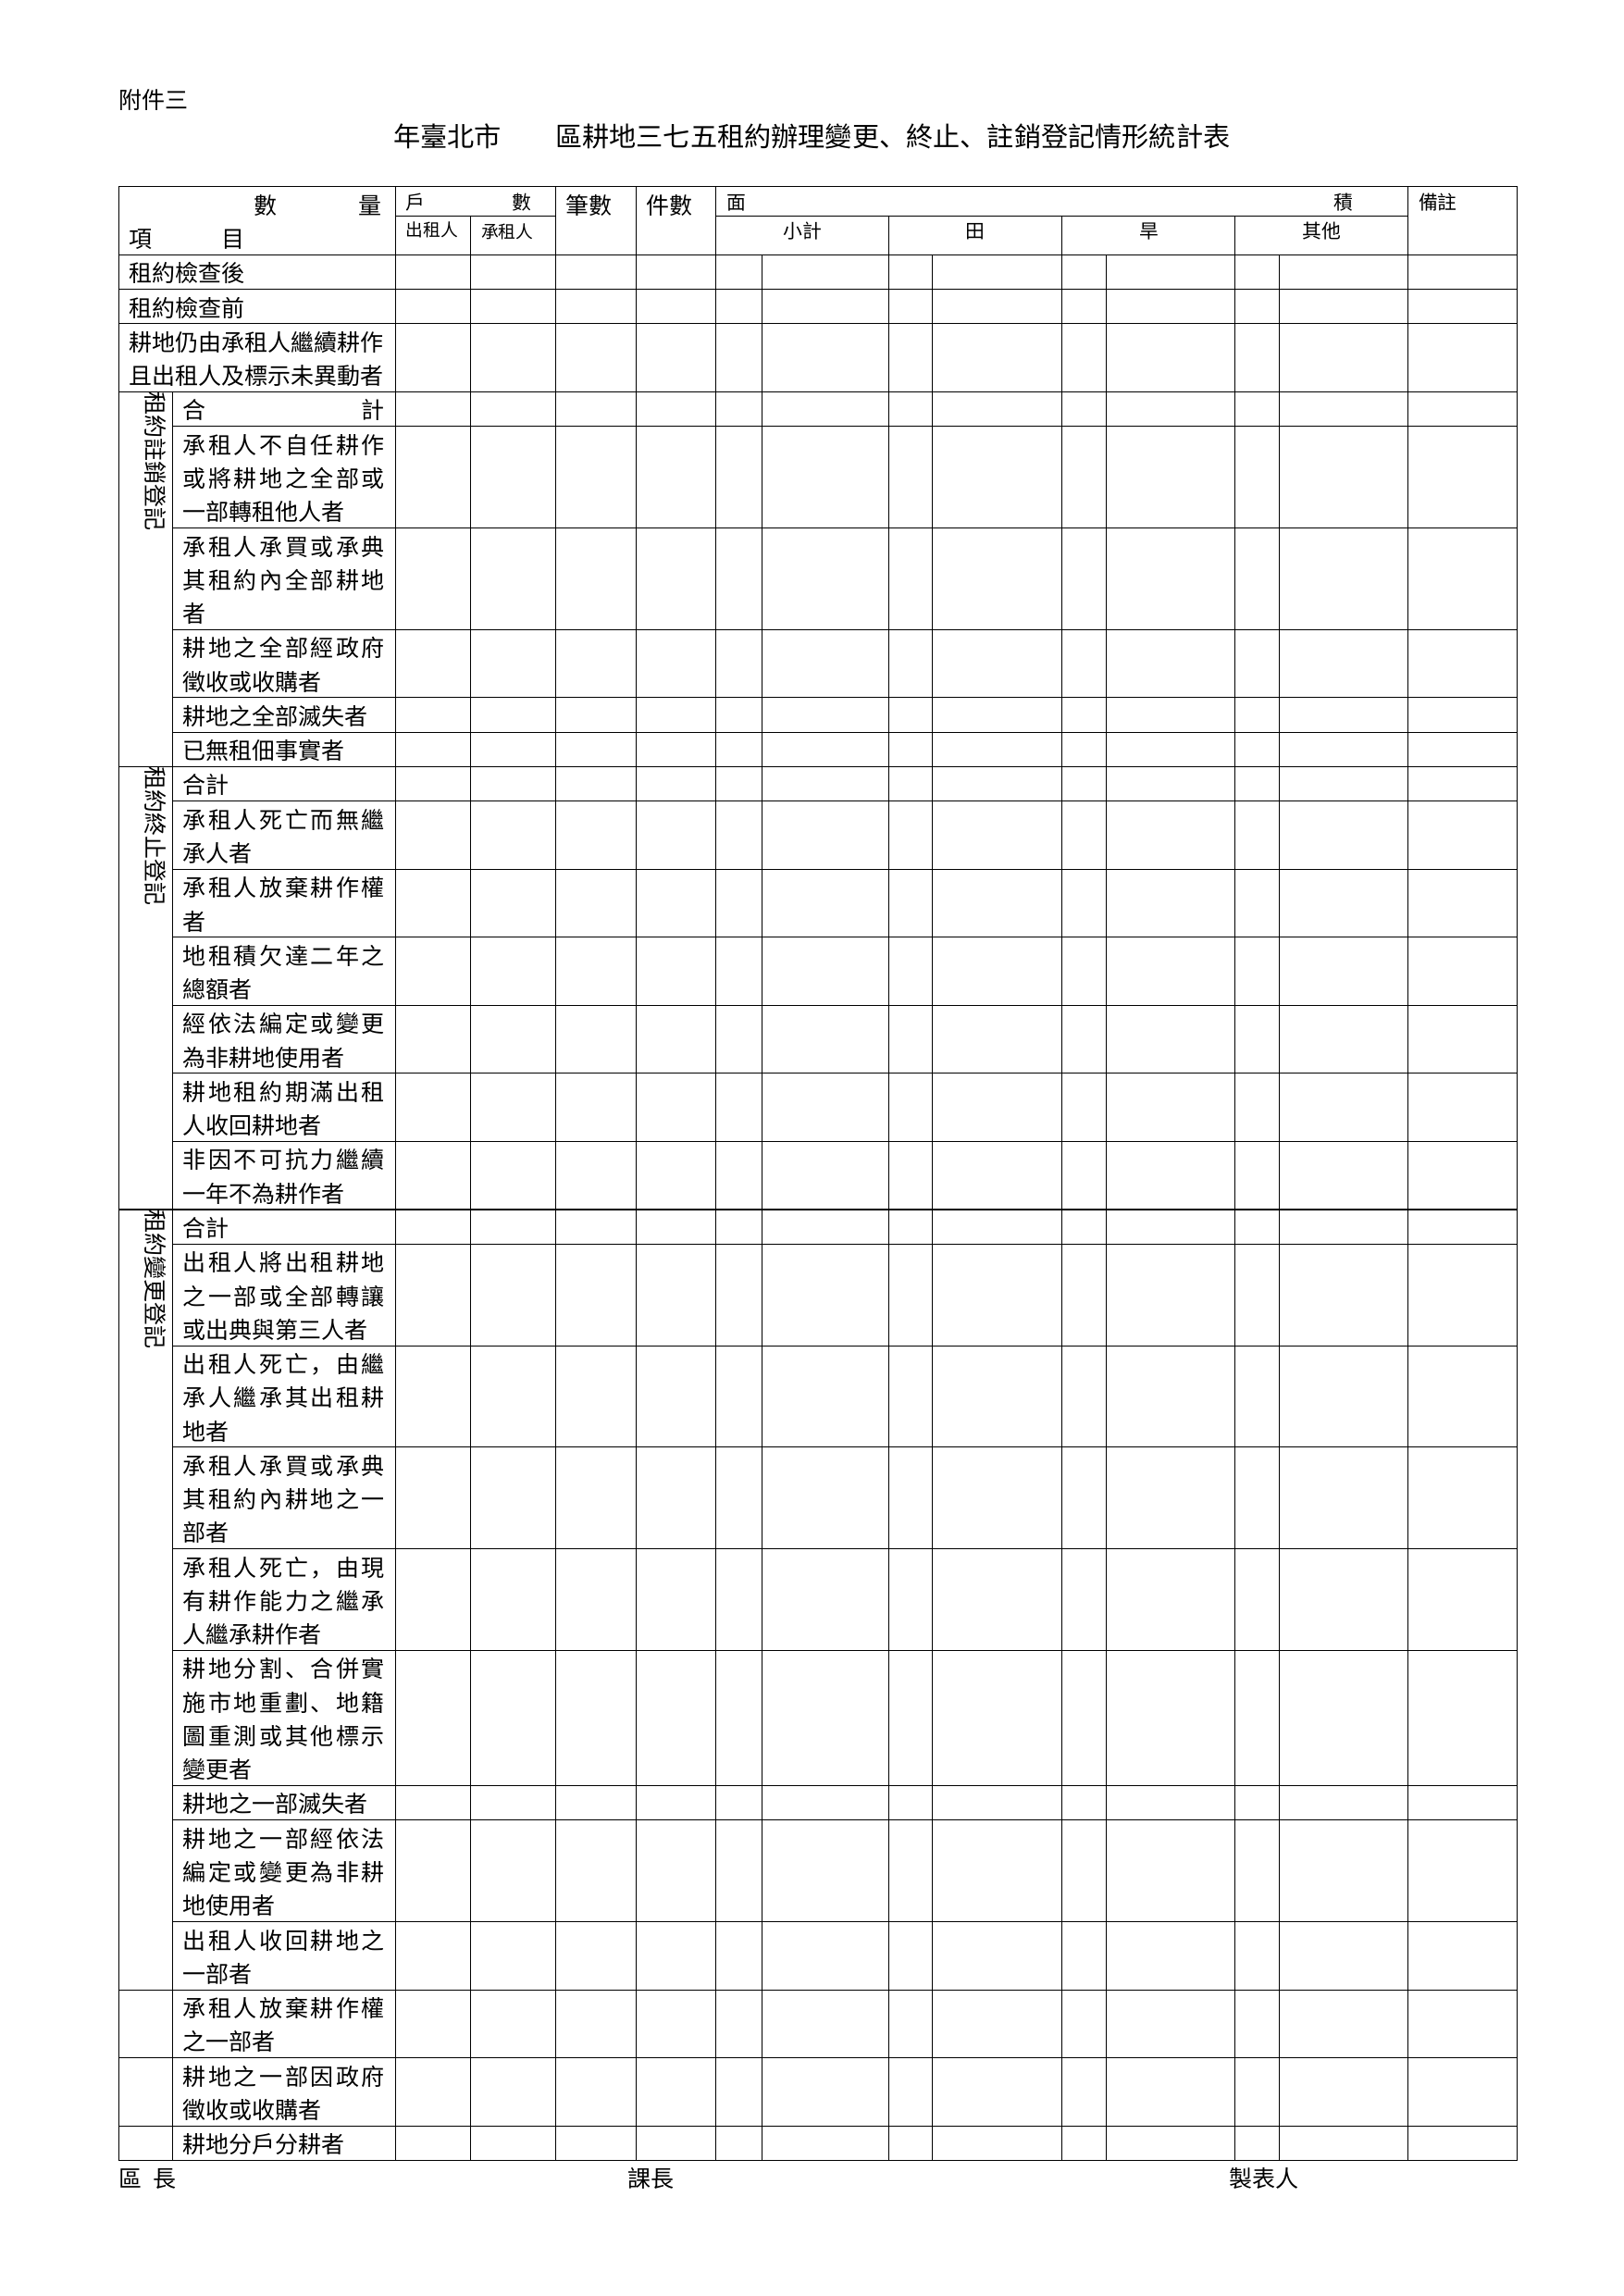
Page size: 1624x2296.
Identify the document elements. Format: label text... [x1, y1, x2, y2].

table_cell [1280, 255, 1407, 289]
table_cell 出租人 [396, 217, 470, 254]
table_cell [762, 1210, 888, 1244]
table_cell [556, 1245, 636, 1345]
table_cell [933, 1820, 1061, 1921]
table_cell [933, 1245, 1061, 1345]
text 區 長 課長 製表人 [118, 2161, 1505, 2194]
table_cell [556, 1651, 636, 1785]
table_cell [1062, 767, 1106, 800]
table_cell [396, 1347, 470, 1446]
table_cell [889, 1447, 932, 1548]
table_cell [556, 801, 636, 869]
table_cell [1408, 630, 1517, 697]
table_cell [762, 767, 888, 800]
table_cell [716, 1142, 762, 1209]
table_cell [889, 1991, 932, 2057]
table_cell [396, 324, 470, 391]
table_cell 合計 [173, 767, 395, 800]
table_cell [396, 801, 470, 869]
table_cell [1408, 1651, 1517, 1785]
table_cell 田 [889, 217, 1061, 254]
table_cell [637, 1447, 715, 1548]
table_cell [1107, 255, 1234, 289]
table_cell [1062, 528, 1106, 629]
table_cell [716, 937, 762, 1005]
table_cell [637, 1142, 715, 1209]
table_cell [1062, 1006, 1106, 1073]
table_cell [889, 698, 932, 732]
table_cell 耕地之一部因政府徵收或收購者 [173, 2058, 395, 2126]
table_cell [1235, 1922, 1279, 1989]
table_cell [1408, 1006, 1517, 1073]
table_cell [933, 698, 1061, 732]
table_cell [1408, 2127, 1517, 2160]
table_cell 耕地仍由承租人繼續耕作且出租人及標示未異動者 [119, 324, 395, 391]
table_cell [889, 1549, 932, 1650]
table_cell [716, 1991, 762, 2057]
table_cell [396, 2058, 470, 2126]
table_cell [1235, 870, 1279, 937]
table_cell [637, 2058, 715, 2126]
table_cell [762, 937, 888, 1005]
table_cell [1107, 290, 1234, 323]
table_cell [471, 528, 555, 629]
table_cell [396, 937, 470, 1005]
table_cell [1062, 801, 1106, 869]
table_cell [1107, 1245, 1234, 1345]
table_header 件數 [637, 187, 715, 254]
table_cell [889, 1245, 932, 1345]
table_cell [1107, 2058, 1234, 2126]
table_cell 出租人收回耕地之一部者 [173, 1922, 395, 1989]
table_cell [1408, 937, 1517, 1005]
table_cell [556, 255, 636, 289]
table_cell [1280, 324, 1407, 391]
table_cell [933, 1786, 1061, 1819]
table_cell [1408, 870, 1517, 937]
table_cell [762, 1245, 888, 1345]
table_cell [933, 870, 1061, 937]
table_cell [637, 1074, 715, 1141]
table_cell [396, 1820, 470, 1921]
table_cell [762, 255, 888, 289]
table_cell [556, 733, 636, 766]
table_cell 租約檢查前 [119, 290, 395, 323]
table_cell [716, 1210, 762, 1244]
table_cell 耕地租約期滿出租人收回耕地者 [173, 1074, 395, 1141]
table_cell [933, 324, 1061, 391]
table_cell [396, 427, 470, 527]
table_header 面 積 [716, 187, 1407, 215]
table_cell [762, 2058, 888, 2126]
table_cell [889, 1074, 932, 1141]
table_cell [1062, 255, 1106, 289]
table_cell [556, 1549, 636, 1650]
table_cell [1235, 1347, 1279, 1446]
table_cell [1235, 1074, 1279, 1141]
table_cell [1408, 733, 1517, 766]
table_cell [556, 1786, 636, 1819]
table_cell 租約變更登記 [119, 1210, 172, 1989]
table_cell 地租積欠達二年之總額者 [173, 937, 395, 1005]
table_cell [1280, 733, 1407, 766]
table_header 數 量 項 目 [119, 187, 395, 254]
table_cell [1235, 2127, 1279, 2160]
table_cell [889, 392, 932, 426]
table_cell [1235, 255, 1279, 289]
table_cell [1107, 392, 1234, 426]
table_cell [933, 801, 1061, 869]
table_cell [933, 1549, 1061, 1650]
table_cell [1280, 1347, 1407, 1446]
table_cell [1408, 767, 1517, 800]
table_cell [716, 2127, 762, 2160]
table_cell [471, 1991, 555, 2057]
table_cell [1280, 1447, 1407, 1548]
table_cell [716, 1549, 762, 1650]
table_cell [1235, 427, 1279, 527]
table_cell [1235, 1245, 1279, 1345]
table_cell [1235, 1991, 1279, 2057]
table_cell [1235, 1786, 1279, 1819]
table_cell [556, 870, 636, 937]
table_cell [1408, 1991, 1517, 2057]
table_cell [1280, 937, 1407, 1005]
table_cell [1107, 767, 1234, 800]
table_cell 旱 [1062, 217, 1234, 254]
table_cell [1408, 1245, 1517, 1345]
table_cell [1107, 1991, 1234, 2057]
table_cell 租約註銷登記 [119, 392, 172, 766]
table_cell [1408, 801, 1517, 869]
table_cell 耕地分戶分耕者 [173, 2127, 395, 2160]
table_cell [396, 733, 470, 766]
table_cell [933, 392, 1061, 426]
table_cell [1408, 255, 1517, 289]
table_cell [556, 1142, 636, 1209]
table_cell [762, 1006, 888, 1073]
table_cell [471, 801, 555, 869]
table_cell [1062, 1142, 1106, 1209]
table_cell [396, 630, 470, 697]
table_cell [637, 1786, 715, 1819]
table_cell [396, 767, 470, 800]
table_cell 小計 [716, 217, 888, 254]
table_cell [1062, 427, 1106, 527]
table_cell [1062, 2058, 1106, 2126]
table_cell [762, 1651, 888, 1785]
table_cell [637, 290, 715, 323]
table_cell [471, 324, 555, 391]
table_cell [762, 630, 888, 697]
table_cell [396, 870, 470, 937]
table_cell [1062, 1991, 1106, 2057]
table_cell [716, 1922, 762, 1989]
table_cell [1107, 1347, 1234, 1446]
table_cell [556, 630, 636, 697]
table_cell [1235, 290, 1279, 323]
table_cell [762, 1786, 888, 1819]
table_cell [1107, 1549, 1234, 1650]
table_cell [1107, 1820, 1234, 1921]
table_cell [716, 870, 762, 937]
table_cell [471, 1142, 555, 1209]
table_cell [889, 324, 932, 391]
table_cell [933, 937, 1061, 1005]
table_cell [556, 290, 636, 323]
table_cell [889, 870, 932, 937]
table_cell [471, 698, 555, 732]
table_cell [119, 2058, 172, 2126]
table_cell [716, 801, 762, 869]
table_cell [471, 392, 555, 426]
table_cell [1408, 2058, 1517, 2126]
table_cell [1280, 1006, 1407, 1073]
table_cell [762, 1142, 888, 1209]
table_cell [637, 1922, 715, 1989]
table_cell [556, 2058, 636, 2126]
table_cell [933, 290, 1061, 323]
table_cell [1280, 392, 1407, 426]
table_cell [396, 1074, 470, 1141]
table_cell [396, 1651, 470, 1785]
table_cell [762, 1991, 888, 2057]
table_cell [637, 392, 715, 426]
table_cell [637, 528, 715, 629]
table_cell [1280, 801, 1407, 869]
table_cell [556, 1347, 636, 1446]
table_cell [889, 2127, 932, 2160]
table_cell 出租人將出租耕地之一部或全部轉讓或出典與第三人者 [173, 1245, 395, 1345]
table_cell [716, 698, 762, 732]
table_cell [556, 1006, 636, 1073]
table_cell [1062, 1922, 1106, 1989]
table_cell [1280, 1820, 1407, 1921]
table_cell [762, 1922, 888, 1989]
table_cell [716, 290, 762, 323]
table_cell [889, 767, 932, 800]
table_cell [1062, 1210, 1106, 1244]
table_cell [716, 1074, 762, 1141]
table_cell [1280, 767, 1407, 800]
table_cell [762, 733, 888, 766]
table_cell [556, 767, 636, 800]
table_cell 承租人放棄耕作權之一部者 [173, 1991, 395, 2057]
table_cell 承租人死亡而無繼承人者 [173, 801, 395, 869]
table_cell [889, 528, 932, 629]
table_cell [396, 698, 470, 732]
table_cell [471, 1347, 555, 1446]
table_cell [556, 1074, 636, 1141]
table_cell [1235, 767, 1279, 800]
table_cell [396, 1922, 470, 1989]
table_cell [889, 630, 932, 697]
table_cell [637, 324, 715, 391]
table_cell [1280, 1922, 1407, 1989]
table_cell [716, 255, 762, 289]
table_cell [1235, 1820, 1279, 1921]
table_cell [933, 528, 1061, 629]
table_cell [716, 324, 762, 391]
table_cell [933, 1922, 1061, 1989]
table_cell [637, 767, 715, 800]
table_cell [396, 255, 470, 289]
table_cell [933, 1447, 1061, 1548]
table_cell [1107, 1651, 1234, 1785]
table_header 備註 [1408, 187, 1517, 254]
table_cell 租約檢查後 [119, 255, 395, 289]
table_cell [637, 1820, 715, 1921]
table_cell [1408, 1347, 1517, 1446]
table_cell [1107, 1447, 1234, 1548]
table_cell [762, 392, 888, 426]
table_cell [1107, 1006, 1234, 1073]
table_cell [396, 528, 470, 629]
table_cell [1062, 324, 1106, 391]
table_cell 承租人死亡，由現有耕作能力之繼承人繼承耕作者 [173, 1549, 395, 1650]
table_cell [1408, 1786, 1517, 1819]
table_cell [637, 1651, 715, 1785]
table_cell [933, 1991, 1061, 2057]
table_cell 耕地分割、合併實施市地重劃、地籍圖重測或其他標示變更者 [173, 1651, 395, 1785]
table_cell [762, 1820, 888, 1921]
table_cell [933, 1142, 1061, 1209]
table_cell [889, 255, 932, 289]
table_cell [1235, 630, 1279, 697]
table_cell [1280, 1074, 1407, 1141]
table_cell [889, 427, 932, 527]
table_cell [637, 1245, 715, 1345]
table_cell [1408, 324, 1517, 391]
table_cell [1408, 290, 1517, 323]
table_cell [1235, 733, 1279, 766]
table_cell [471, 255, 555, 289]
table_cell [716, 630, 762, 697]
table_cell [1408, 392, 1517, 426]
table_cell [1062, 1245, 1106, 1345]
table_cell [1235, 1142, 1279, 1209]
table_cell [1280, 1210, 1407, 1244]
table_cell [889, 1922, 932, 1989]
table_cell [556, 528, 636, 629]
table_cell [1107, 733, 1234, 766]
table_cell [471, 1074, 555, 1141]
table_cell [471, 2058, 555, 2126]
table_cell [637, 255, 715, 289]
table_cell [637, 937, 715, 1005]
table_cell [1280, 528, 1407, 629]
table_cell [1107, 324, 1234, 391]
table_cell [1408, 1447, 1517, 1548]
table_cell [1062, 1074, 1106, 1141]
table_cell [637, 1549, 715, 1650]
table_cell [471, 1651, 555, 1785]
table_cell [471, 870, 555, 937]
table_cell [889, 1786, 932, 1819]
table_cell [716, 2058, 762, 2126]
table_cell [1107, 630, 1234, 697]
table_cell 耕地之一部滅失者 [173, 1786, 395, 1819]
table_cell [556, 1991, 636, 2057]
table_cell [1235, 1549, 1279, 1650]
table_cell [1235, 937, 1279, 1005]
table_cell [1062, 1549, 1106, 1650]
table_cell [1280, 1651, 1407, 1785]
table_cell [637, 427, 715, 527]
table_cell [716, 392, 762, 426]
table_cell [637, 1347, 715, 1446]
table_cell 合計 [173, 1210, 395, 1244]
table_cell [716, 1820, 762, 1921]
table_cell [396, 392, 470, 426]
table_cell [889, 1651, 932, 1785]
table_cell 已無租佃事實者 [173, 733, 395, 766]
table_cell [1280, 427, 1407, 527]
table_cell [889, 1347, 932, 1446]
table_cell [933, 255, 1061, 289]
table_cell [933, 1651, 1061, 1785]
table_cell [471, 1245, 555, 1345]
table_cell [1062, 290, 1106, 323]
table_cell [1107, 528, 1234, 629]
table_cell [1107, 937, 1234, 1005]
table_cell [889, 1210, 932, 1244]
table_cell 合 計 [173, 392, 395, 426]
table_cell [471, 2127, 555, 2160]
table_cell [762, 528, 888, 629]
table_cell [471, 1820, 555, 1921]
table_cell [1280, 630, 1407, 697]
table_cell [471, 1210, 555, 1244]
table_cell [471, 733, 555, 766]
table_cell 耕地之全部經政府徵收或收購者 [173, 630, 395, 697]
table_cell [1062, 1820, 1106, 1921]
table_cell [1062, 1347, 1106, 1446]
table_cell 非因不可抗力繼續一年不為耕作者 [173, 1142, 395, 1209]
table_cell [471, 937, 555, 1005]
table_cell [637, 698, 715, 732]
table_cell [1235, 1210, 1279, 1244]
table_cell [1408, 1922, 1517, 1989]
table_cell [396, 1991, 470, 2057]
table_cell [1062, 870, 1106, 937]
table_cell [933, 1074, 1061, 1141]
table_cell [556, 1922, 636, 1989]
table_cell [471, 1006, 555, 1073]
table_cell [471, 1549, 555, 1650]
table_cell [762, 1074, 888, 1141]
table_cell [1280, 2127, 1407, 2160]
table_cell [1280, 1991, 1407, 2057]
table_cell [933, 427, 1061, 527]
table_cell [637, 1991, 715, 2057]
table_cell [396, 1245, 470, 1345]
table_cell 耕地之全部滅失者 [173, 698, 395, 732]
table_cell [1280, 2058, 1407, 2126]
table_cell [762, 870, 888, 937]
table_cell [1062, 733, 1106, 766]
table_cell [933, 1006, 1061, 1073]
table_cell [1107, 2127, 1234, 2160]
table_cell [396, 1006, 470, 1073]
table_cell [1235, 2058, 1279, 2126]
table_cell [396, 1447, 470, 1548]
table_cell [471, 427, 555, 527]
table_cell [889, 1820, 932, 1921]
table_cell [1107, 1786, 1234, 1819]
table_cell [1235, 1651, 1279, 1785]
table_cell [1408, 1074, 1517, 1141]
table_cell [1408, 1210, 1517, 1244]
table_cell [1062, 630, 1106, 697]
table_cell [637, 870, 715, 937]
table_cell [889, 1006, 932, 1073]
table_cell [889, 733, 932, 766]
table_cell [1062, 1447, 1106, 1548]
table_cell [933, 1210, 1061, 1244]
table_cell [637, 801, 715, 869]
table_cell [889, 1142, 932, 1209]
table_cell 出租人死亡，由繼承人繼承其出租耕地者 [173, 1347, 395, 1446]
table_cell 經依法編定或變更為非耕地使用者 [173, 1006, 395, 1073]
text 年臺北市 區耕地三七五租約辦理變更、終止、註銷登記情形統計表 [118, 116, 1505, 155]
table_cell 其他 [1235, 217, 1407, 254]
table_cell [556, 427, 636, 527]
table_cell [889, 290, 932, 323]
table_cell [716, 1447, 762, 1548]
table_cell [556, 1447, 636, 1548]
table_cell [933, 767, 1061, 800]
table_cell [1280, 698, 1407, 732]
table_cell [556, 324, 636, 391]
table_cell 承租人放棄耕作權者 [173, 870, 395, 937]
table_cell [396, 2127, 470, 2160]
table_cell [762, 698, 888, 732]
table_cell [1280, 1549, 1407, 1650]
table_cell [1408, 1549, 1517, 1650]
table_cell [556, 1820, 636, 1921]
text 附件三 [118, 82, 1505, 116]
table_cell [762, 1549, 888, 1650]
table_cell [762, 801, 888, 869]
table_cell [1408, 1142, 1517, 1209]
table_cell 耕地之一部經依法編定或變更為非耕地使用者 [173, 1820, 395, 1921]
table_cell [471, 630, 555, 697]
table_cell [1280, 290, 1407, 323]
table_cell [1107, 1922, 1234, 1989]
table_cell [716, 733, 762, 766]
table_cell 承租人不自任耕作或將耕地之全部或一部轉租他人者 [173, 427, 395, 527]
table_cell [716, 1786, 762, 1819]
table_cell [1235, 698, 1279, 732]
table_cell [1408, 1820, 1517, 1921]
table_cell [1062, 937, 1106, 1005]
table_cell [396, 1210, 470, 1244]
table_cell [1107, 1142, 1234, 1209]
table_cell [716, 427, 762, 527]
table_cell [716, 1006, 762, 1073]
table_cell 租約終止登記 [119, 767, 172, 1209]
table_cell [471, 290, 555, 323]
table_cell [1062, 1786, 1106, 1819]
table_cell [1408, 528, 1517, 629]
table_cell [762, 1347, 888, 1446]
table_cell [637, 733, 715, 766]
table_cell [637, 630, 715, 697]
table_header 戶 數 [396, 187, 555, 215]
table_cell [396, 1142, 470, 1209]
table_cell [556, 1210, 636, 1244]
table_cell [396, 1549, 470, 1650]
table_cell [1235, 1006, 1279, 1073]
table_cell [762, 290, 888, 323]
table_cell 承租人承買或承典其租約內耕地之一部者 [173, 1447, 395, 1548]
table_cell [1235, 801, 1279, 869]
table_cell [119, 2127, 172, 2160]
table_cell [1280, 870, 1407, 937]
table_cell [1280, 1142, 1407, 1209]
table_cell [716, 1245, 762, 1345]
table_cell [762, 324, 888, 391]
table_cell [933, 2127, 1061, 2160]
table_cell [396, 1786, 470, 1819]
table_cell [933, 733, 1061, 766]
table_cell [1235, 1447, 1279, 1548]
table_cell [1107, 801, 1234, 869]
table_cell [889, 2058, 932, 2126]
table_cell [716, 767, 762, 800]
table_cell [637, 1006, 715, 1073]
table_cell [1107, 698, 1234, 732]
table_cell [1062, 392, 1106, 426]
table_cell [1235, 528, 1279, 629]
table_cell [762, 2127, 888, 2160]
table_cell [889, 801, 932, 869]
table_cell [716, 528, 762, 629]
table_cell [933, 630, 1061, 697]
table_cell 承租人承買或承典其租約內全部耕地者 [173, 528, 395, 629]
table_cell [1280, 1245, 1407, 1345]
table_cell [762, 1447, 888, 1548]
table_cell [471, 767, 555, 800]
table_cell [1107, 870, 1234, 937]
table_cell [556, 2127, 636, 2160]
table_cell 承租人 [471, 217, 555, 254]
table_cell [1107, 427, 1234, 527]
table_cell [1408, 427, 1517, 527]
table_cell [889, 937, 932, 1005]
table_cell [1235, 324, 1279, 391]
table_cell [1408, 698, 1517, 732]
table_cell [716, 1651, 762, 1785]
table_cell [933, 1347, 1061, 1446]
table_cell [556, 698, 636, 732]
table_cell [396, 290, 470, 323]
table_cell [637, 2127, 715, 2160]
table_cell [471, 1786, 555, 1819]
table_cell [1062, 698, 1106, 732]
table_cell [119, 1991, 172, 2057]
table_cell [1062, 1651, 1106, 1785]
table_cell [1235, 392, 1279, 426]
table_cell [933, 2058, 1061, 2126]
table_cell [1062, 2127, 1106, 2160]
table_cell [716, 1347, 762, 1446]
table_cell [471, 1922, 555, 1989]
table_cell [1107, 1210, 1234, 1244]
table_cell [471, 1447, 555, 1548]
table_cell [762, 427, 888, 527]
table_header 筆數 [556, 187, 636, 254]
table_cell [1107, 1074, 1234, 1141]
table_cell [556, 392, 636, 426]
table_cell [637, 1210, 715, 1244]
table_cell [556, 937, 636, 1005]
table_cell [1280, 1786, 1407, 1819]
